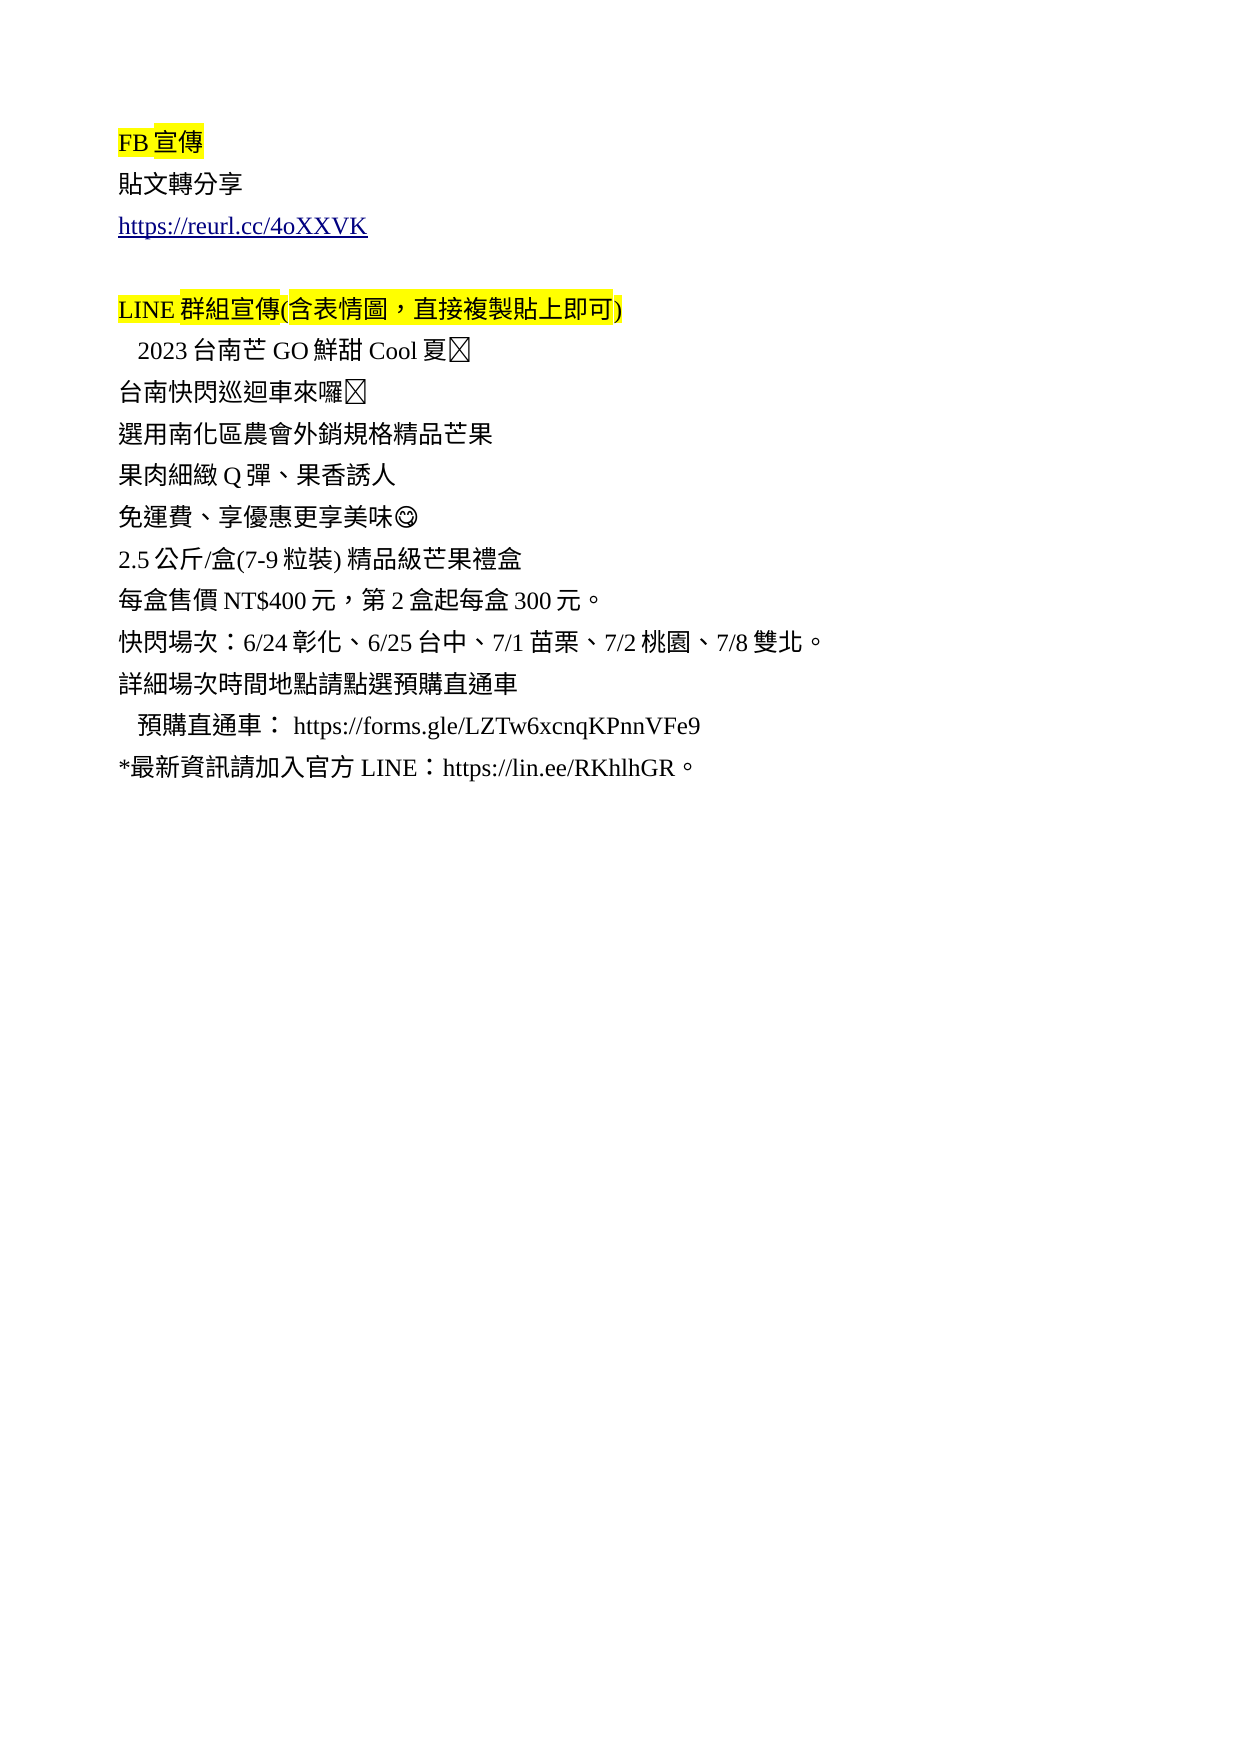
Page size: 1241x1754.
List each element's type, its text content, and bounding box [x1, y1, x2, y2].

text 貼文轉分享 [118, 160, 1122, 201]
text 🚗預購直通車： https://forms.gle/LZTw6xcnqKPnnVFe9 [118, 701, 1122, 743]
text 選用南化區農會外銷規格精品芒果 [118, 410, 1122, 451]
text 🥭2023台南芒GO鮮甜Cool夏🥭 [118, 326, 1122, 368]
text FB宣傳 [118, 118, 1122, 160]
text 免運費、享優惠更享美味😋 [118, 493, 1122, 535]
text 台南快閃巡迴車來囉🚗 [118, 368, 1122, 410]
text *最新資訊請加入官方LINE：https://lin.ee/RKhlhGR。 [118, 743, 1122, 785]
text 快閃場次：6/24彰化、6/25台中、7/1苗栗、7/2桃園、7/8雙北。 詳細場次時間地點請點選預購直通車 [118, 618, 1122, 701]
text 每盒售價NT$400元，第2盒起每盒300元。 [118, 576, 1122, 618]
text LINE群組宣傳(含表情圖，直接複製貼上即可) [118, 285, 1122, 326]
text 果肉細緻Q彈、果香誘人 [118, 451, 1122, 493]
text 2.5公斤/盒(7-9粒裝) 精品級芒果禮盒 [118, 535, 1122, 576]
text https://reurl.cc/4oXXVK [118, 201, 1122, 243]
